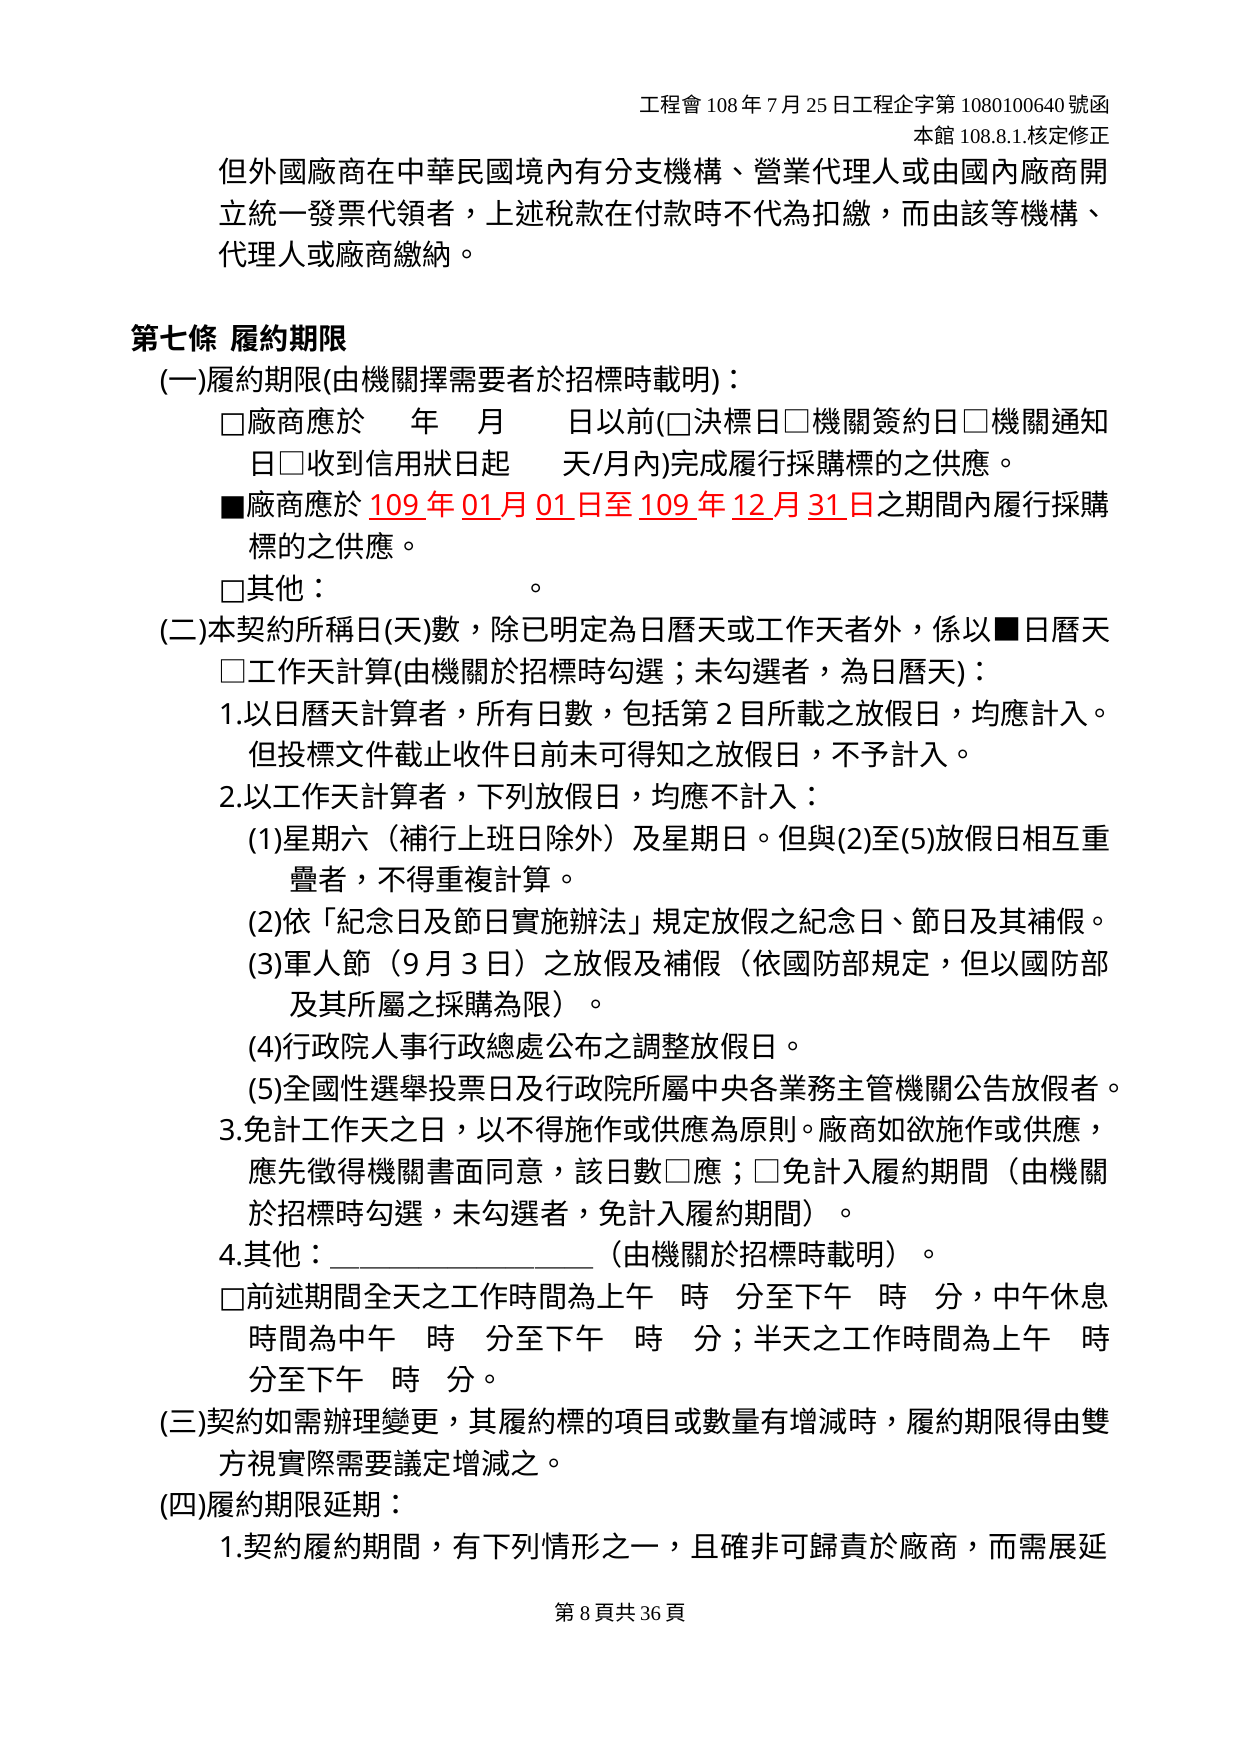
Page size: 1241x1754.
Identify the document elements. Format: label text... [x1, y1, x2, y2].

text 1.以日曆天計算者，所有日數，包括第2目所載之放假日，均應計入。但投標文件截止收件日前未可得知之放假日，不予計入。 [218, 691, 1110, 774]
text □廠商應於 年 月 日以前(□決標日□機關簽約日□機關通知日□收到信用狀日起 天/月內)完成履行採購標的之供應。 [218, 399, 1110, 482]
text (2)依「紀念日及節日實施辦法」規定放假之紀念日、節日及其補假。 [248, 899, 1110, 941]
text 3.免計工作天之日，以不得施作或供應為原則。廠商如欲施作或供應，應先徵得機關書面同意，該日數□應；□免計入履約期間（由機關於招標時勾選，未勾選者，免計入履約期間）。 [218, 1107, 1110, 1232]
text (3)軍人節（9月3日）之放假及補假（依國防部規定，但以國防部及其所屬之採購為限）。 [248, 941, 1110, 1024]
text (5)全國性選舉投票日及行政院所屬中央各業務主管機關公告放假者。 [248, 1066, 1110, 1107]
text (二)本契約所稱日(天)數，除已明定為日曆天或工作天者外，係以■日曆天□工作天計算(由機關於招標時勾選；未勾選者，為日曆天)： [159, 607, 1110, 691]
text (1)星期六（補行上班日除外）及星期日。但與(2)至(5)放假日相互重疊者，不得重複計算。 [248, 816, 1110, 899]
text (四)履約期限延期： [159, 1482, 1110, 1524]
text 第七條 履約期限 [130, 316, 1110, 357]
text ■廠商應於109 年01月01日至109 年12 月31日之期間內履行採購標的之供應。 [218, 482, 1110, 566]
text (三)外國廠商在中華民國境內發生之勞務費或權利金收入，於領取價款時按當時之稅率繳納營利事業所得稅。上述稅款在付款時由機關代為扣繳。但外國廠商在中華民國境內有分支機構、營業代理人或由國內廠商開立統一發票代領者，上述稅款在付款時不代為扣繳，而由該等機構、代理人或廠商繳納。 [159, 149, 1110, 274]
text (三)契約如需辦理變更，其履約標的項目或數量有增減時，履約期限得由雙方視實際需要議定增減之。 [159, 1399, 1110, 1482]
text □前述期間全天之工作時間為上午 時 分至下午 時 分，中午休息時間為中午 時 分至下午 時 分；半天之工作時間為上午 時 分至下午 時 分。 [218, 1274, 1110, 1399]
text 2.以工作天計算者，下列放假日，均應不計入： [218, 774, 1110, 816]
text 4.其他：＿＿＿＿＿＿＿＿＿（由機關於招標時載明）。 [218, 1232, 1110, 1274]
text □其他： 。 [218, 566, 1110, 607]
text (一)履約期限(由機關擇需要者於招標時載明)： [159, 357, 1110, 399]
text (4)行政院人事行政總處公布之調整放假日。 [248, 1024, 1110, 1066]
text 1.契約履約期間，有下列情形之一，且確非可歸責於廠商，而需展延 [218, 1524, 1108, 1566]
